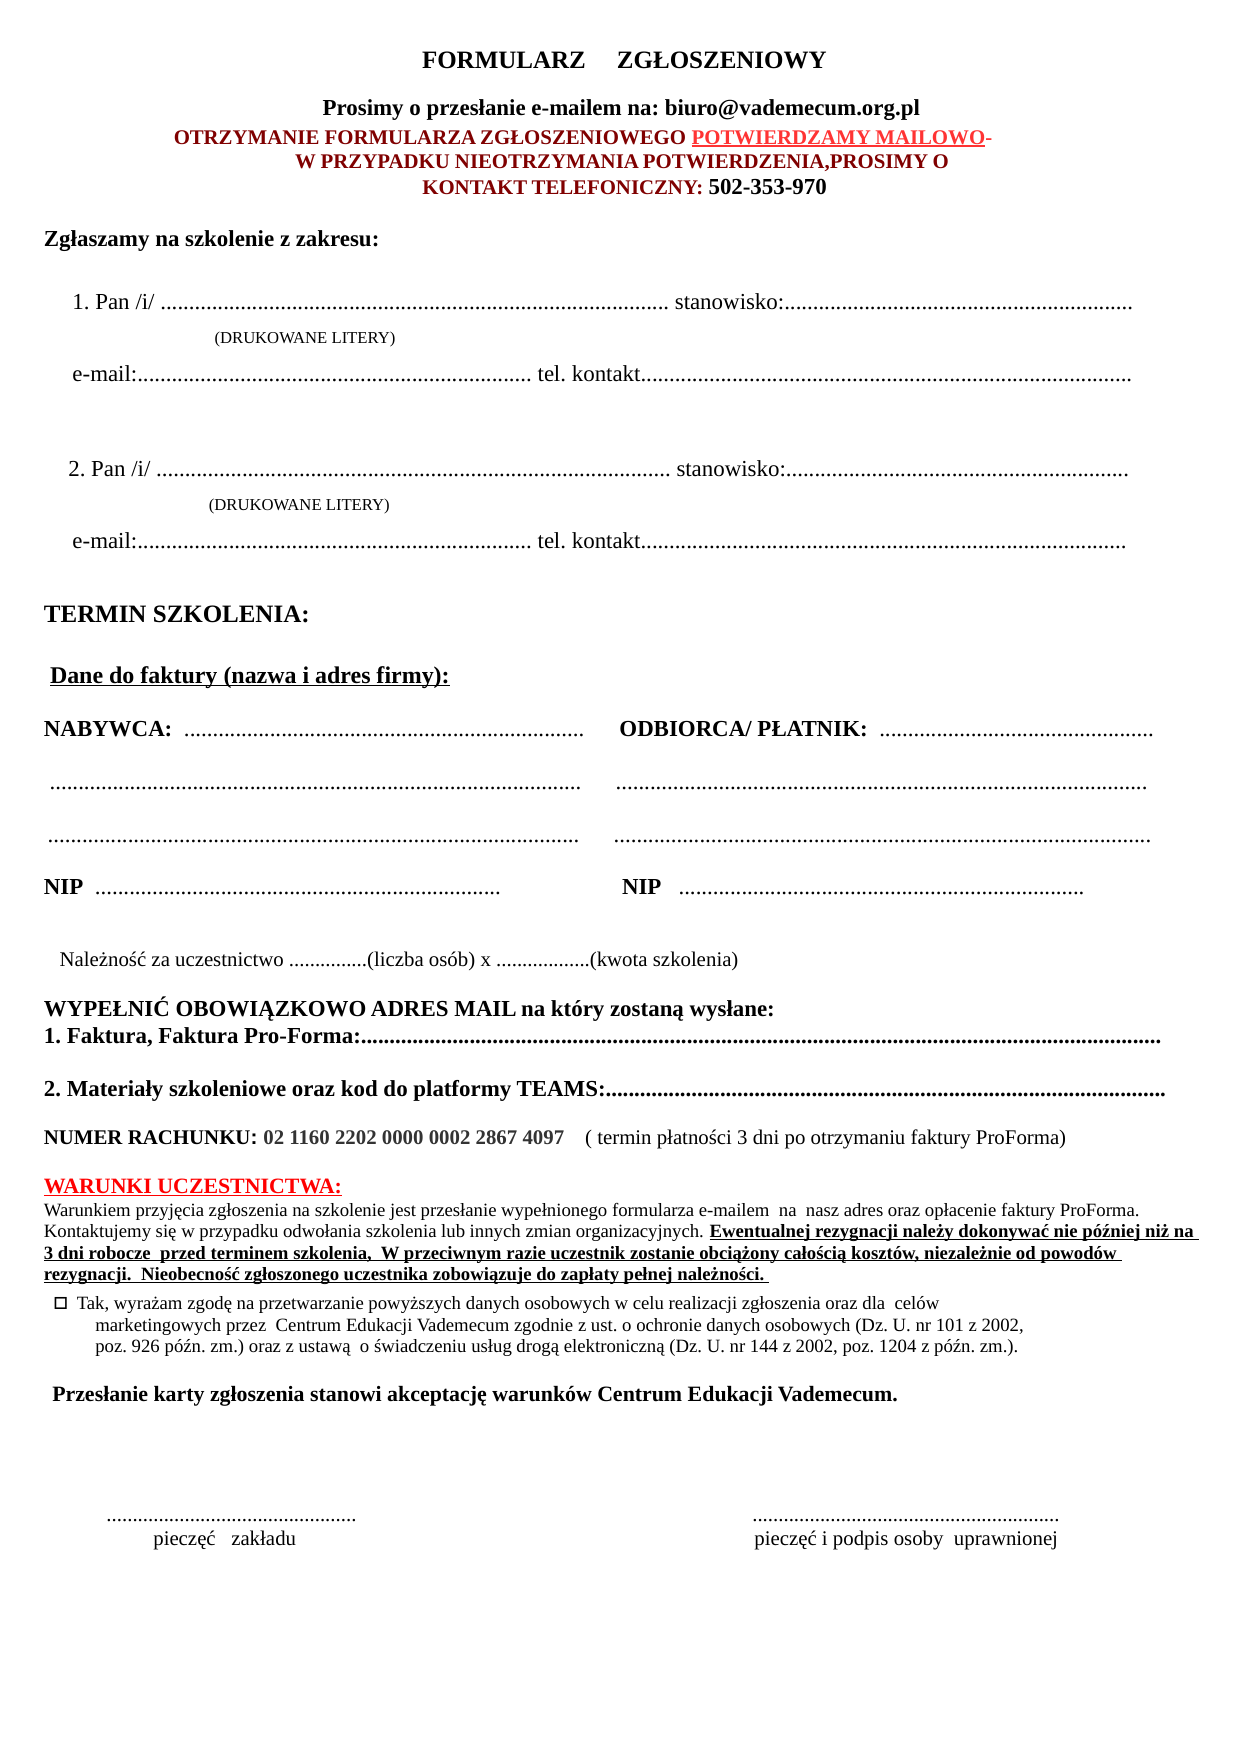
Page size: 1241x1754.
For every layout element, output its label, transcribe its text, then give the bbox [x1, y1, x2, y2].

text Zgłaszamy na szkolenie z zakresu: [44, 226, 1205, 252]
text Należność za uczestnictwo ...............(liczba osób) x ..................(kwota szkolenia) WYPEŁNIĆ OBOWIĄZKOWO ADRES MAIL na który zostaną wysłane: [44, 947, 1205, 1022]
text 1. Pan /i/ ......................................................................................... stanowisko:............................................................. [44, 288, 1205, 314]
text Warunkiem przyjęcia zgłoszenia na szkolenie jest przesłanie wypełnionego formularza e-mailem na nasz adres oraz opłacenie faktury ProForma. [44, 1198, 1205, 1220]
text NIP ....................................................................... NIP ....................................................................... [44, 873, 1205, 923]
text 1. Faktura, Faktura Pro-Forma:............................................................................................................................................ [44, 1022, 1205, 1048]
text WARUNKI UCZESTNICTWA: [44, 1173, 1205, 1198]
text marketingowych przez Centrum Edukacji Vademecum zgodnie z ust. o ochronie danych osobowych (Dz. U. nr 101 z 2002, [44, 1313, 1205, 1335]
text e-mail:..................................................................... tel. kontakt...................................................................................... [44, 360, 1205, 386]
text Dane do faktury (nazwa i adres firmy): NABYWCA: ...................................................................... ODBIORCA/ PŁATNIK: ................................................ [44, 661, 1205, 742]
text ................................................ ........................................................... [44, 1502, 1205, 1526]
text poz. 926 późn. zm.) oraz z ustawą o świadczeniu usług drogą elektroniczną (Dz. U. nr 144 z 2002, poz. 1204 z późn. zm.). [44, 1335, 1205, 1357]
text Prosimy o przesłanie e-mailem na: biuro@vademecum.org.pl [44, 93, 1205, 120]
text  Tak, wyrażam zgodę na przetwarzanie powyższych danych osobowych w celu realizacji zgłoszenia oraz dla celów [44, 1292, 1205, 1313]
text NUMER RACHUNKU: 02 1160 2202 0000 0002 2867 4097 ( termin płatności 3 dni po otrzymaniu faktury ProForma) [44, 1125, 1205, 1149]
text TERMIN SZKOLENIA: [44, 599, 1205, 628]
text (DRUKOWANE LITERY) [44, 495, 1205, 514]
text pieczęć zakładu pieczęć i podpis osoby uprawnionej [44, 1526, 1205, 1550]
text KONTAKT TELEFONICZNY: 502-353-970 [44, 173, 1205, 199]
text FORMULARZ ZGŁOSZENIOWY [44, 46, 1205, 74]
text Kontaktujemy się w przypadku odwołania szkolenia lub innych zmian organizacyjnych. Ewentualnej rezygnacji należy dokonywać nie później niż na 3 dni robocze przed terminem szkolenia, W przeciwnym razie uczestnik zostanie obciążony całością kosztów, niezależnie od powodów rezygnacji. Nieobecność zgłoszonego uczestnika zobowiązuje do zapłaty pełnej należności. [44, 1220, 1205, 1285]
text OTRZYMANIE FORMULARZA ZGŁOSZENIOWEGO POTWIERDZAMY MAILOWO- [44, 125, 1205, 149]
text (DRUKOWANE LITERY) [44, 327, 1205, 347]
text Przesłanie karty zgłoszenia stanowi akceptację warunków Centrum Edukacji Vademecum. [44, 1357, 1205, 1406]
text ............................................................................................. ............................................................................................. ............................................................................................. .............................................................................................. [44, 768, 1205, 847]
text e-mail:..................................................................... tel. kontakt..................................................................................... [44, 527, 1205, 553]
text 2. Pan /i/ .......................................................................................... stanowisko:............................................................ [44, 399, 1205, 482]
text W PRZYPADKU NIEOTRZYMANIA POTWIERDZENIA,PROSIMY O [44, 149, 1205, 173]
text 2. Materiały szkoleniowe oraz kod do platformy TEAMS:.................................................................................................. [44, 1074, 1205, 1101]
